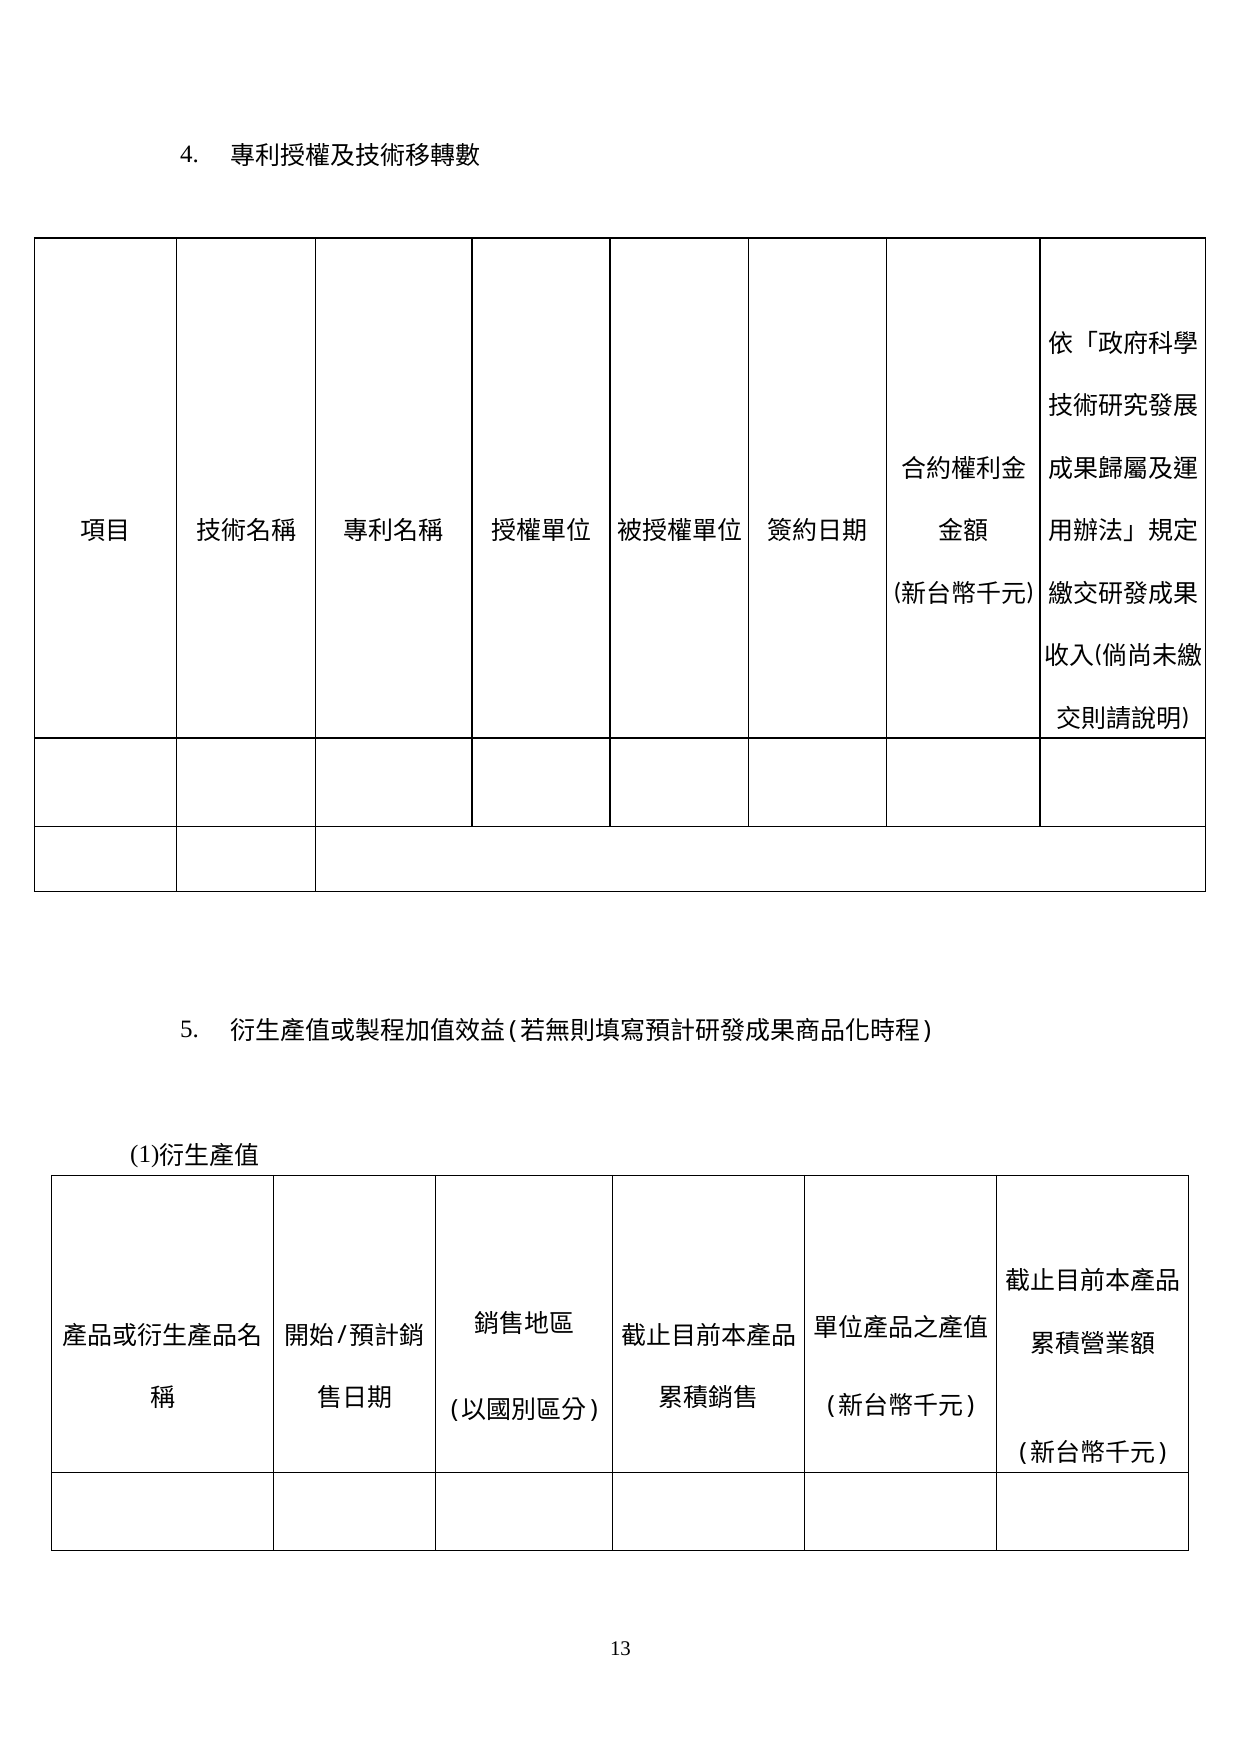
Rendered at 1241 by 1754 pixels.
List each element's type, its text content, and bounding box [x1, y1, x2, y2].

text (1)衍生產值 [130, 1112, 1110, 1175]
table_header 截止目前本產品累積銷售 [613, 1176, 804, 1472]
table_header 技術名稱 [177, 239, 315, 737]
table_cell [1041, 739, 1205, 826]
table_cell [805, 1473, 996, 1550]
table_header 單位產品之產值 (新台幣千元) [805, 1176, 996, 1472]
table_cell [997, 1473, 1188, 1550]
table_header 簽約日期 [749, 239, 886, 737]
table_cell [887, 739, 1039, 826]
table_cell [52, 1473, 273, 1550]
table_cell 產生績效：(可另紙繕寫) [316, 827, 1205, 891]
table_cell [749, 739, 886, 826]
table_header 專利名稱 [316, 239, 471, 737]
table_header 產品或衍生產品名稱 [52, 1176, 273, 1472]
table_header 合約權利金 金額 (新台幣千元) [887, 239, 1039, 737]
table_cell [177, 827, 315, 891]
table_cell [473, 739, 609, 826]
table_header 依「政府科學技術研究發展成果歸屬及運用辦法」規定繳交研發成果收入(倘尚未繳交則請說明) [1041, 239, 1205, 737]
list 專利授權及技術移轉數 [180, 112, 1110, 175]
table_cell □專利授權 □技術移轉 [35, 739, 176, 826]
table_header 開始/預計銷售日期 [274, 1176, 435, 1472]
table_header 被授權單位 [611, 239, 748, 737]
table_cell [613, 1473, 804, 1550]
table_header 截止目前本產品累積營業額 (新台幣千元) [997, 1176, 1188, 1472]
table_header 銷售地區 (以國別區分) [436, 1176, 612, 1472]
list 衍生產值或製程加值效益(若無則填寫預計研發成果商品化時程) [180, 987, 1110, 1050]
table_cell [611, 739, 748, 826]
table_cell [274, 1473, 435, 1550]
table_cell [316, 739, 471, 826]
table_header 項目 [35, 239, 176, 737]
table_cell [35, 827, 176, 891]
table_cell [177, 739, 315, 826]
table_cell [436, 1473, 612, 1550]
table_header 授權單位 [473, 239, 609, 737]
